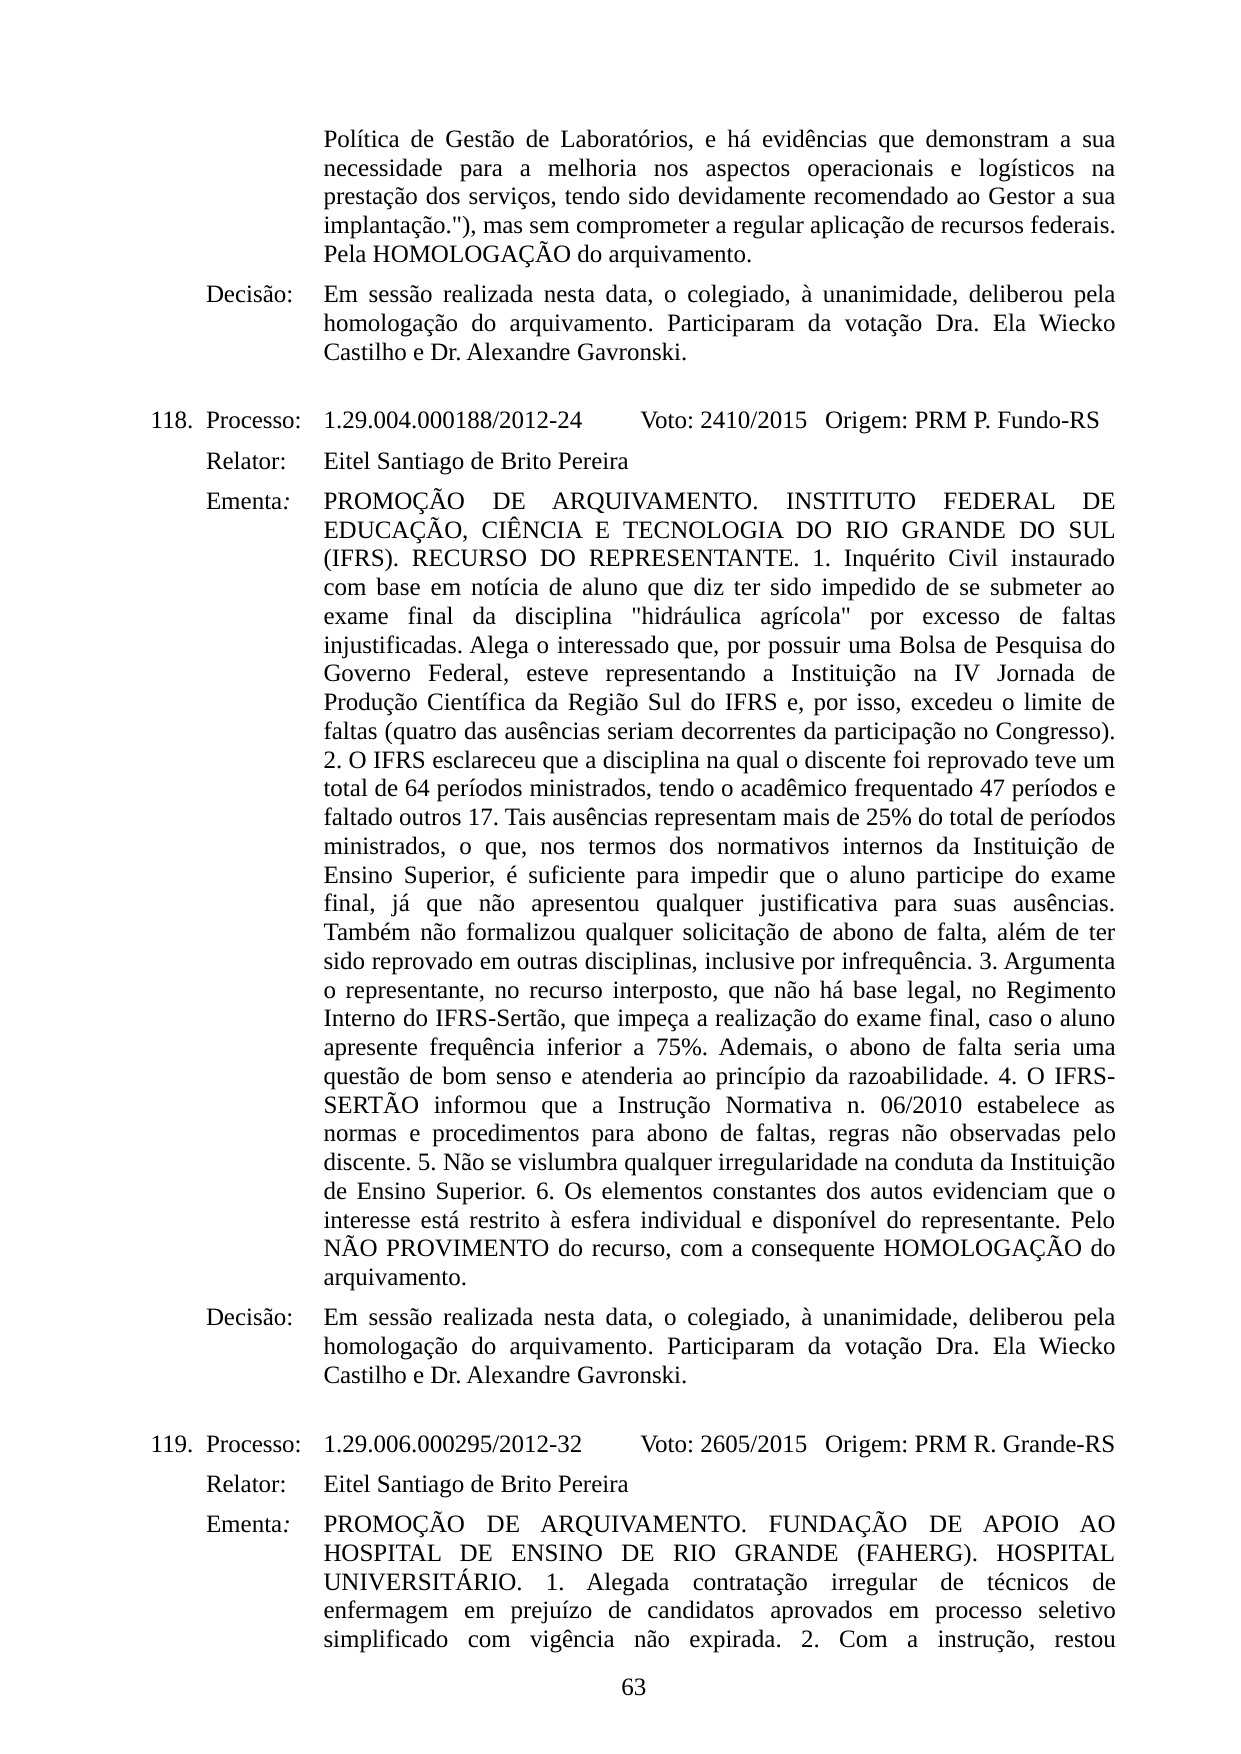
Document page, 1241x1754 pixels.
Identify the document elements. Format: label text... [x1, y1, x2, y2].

table_header 119. [145, 1423, 200, 1463]
table_cell [145, 273, 200, 371]
table_cell Ementa: [200, 480, 318, 1297]
table_cell Decisão: [200, 273, 318, 371]
table_cell [200, 118, 318, 273]
table_header 1.29.004.000188/2012-24 [318, 400, 634, 440]
table_cell PROMOÇÃO DE ARQUIVAMENTO. INSTITUTO FEDERAL DE EDUCAÇÃO, CIÊNCIA E TECNOLOGIA DO RIO GRANDE DO SUL (IFRS). RECURSO DO REPRESENTANTE. 1. Inquérito Civil instaurado com base em notícia de aluno que diz ter sido impedido de se submeter ao exame final da disciplina "hidráulica agrícola" por excesso de faltas injustificadas. Alega o interessado que, por possuir uma Bolsa de Pesquisa do Governo Federal, esteve representando a Instituição na IV Jornada de Produção Científica da Região Sul do IFRS e, por isso, excedeu o limite de faltas (quatro das ausências seriam decorrentes da participação no Congresso). 2. O IFRS esclareceu que a disciplina na qual o discente foi reprovado teve um total de 64 períodos ministrados, tendo o acadêmico frequentado 47 períodos e faltado outros 17. Tais ausências representam mais de 25% do total de períodos ministrados, o que, nos termos dos normativos internos da Instituição de Ensino Superior, é suficiente para impedir que o aluno participe do exame final, já que não apresentou qualquer justificativa para suas ausências. Também não formalizou qualquer solicitação de abono de falta, além de ter sido reprovado em outras disciplinas, inclusive por infrequência. 3. Argumenta o representante, no recurso interposto, que não há base legal, no Regimento Interno do IFRS-Sertão, que impeça a realização do exame final, caso o aluno apresente frequência inferior a 75%. Ademais, o abono de falta seria uma questão de bom senso e atenderia ao princípio da razoabilidade. 4. O IFRS-SERTÃO informou que a Instrução Normativa n. 06/2010 estabelece as normas e procedimentos para abono de faltas, regras não observadas pelo discente. 5. Não se vislumbra qualquer irregularidade na conduta da Instituição de Ensino Superior. 6. Os elementos constantes dos autos evidenciam que o interesse está restrito à esfera individual e disponível do representante. Pelo NÃO PROVIMENTO do recurso, com a consequente HOMOLOGAÇÃO do arquivamento. [318, 480, 1122, 1297]
table_header Processo: [200, 400, 318, 440]
table_header Origem: PRM R. Grande-RS [819, 1423, 1122, 1463]
table_header Voto: 2605/2015 [635, 1423, 819, 1463]
table_cell Decisão: [200, 1297, 318, 1394]
table_cell Política de Gestão de Laboratórios, e há evidências que demonstram a sua necessidade para a melhoria nos aspectos operacionais e logísticos na prestação dos serviços, tendo sido devidamente recomendado ao Gestor a sua implantação."), mas sem comprometer a regular aplicação de recursos federais. Pela HOMOLOGAÇÃO do arquivamento. [318, 118, 1122, 273]
table_cell Em sessão realizada nesta data, o colegiado, à unanimidade, deliberou pela homologação do arquivamento. Participaram da votação Dra. Ela Wiecko Castilho e Dr. Alexandre Gavronski. [318, 273, 1122, 371]
table_cell Relator: [200, 1463, 318, 1503]
table_cell [145, 1504, 200, 1659]
table_cell PROMOÇÃO DE ARQUIVAMENTO. FUNDAÇÃO DE APOIO AO HOSPITAL DE ENSINO DE RIO GRANDE (FAHERG). HOSPITAL UNIVERSITÁRIO. 1. Alegada contratação irregular de técnicos de enfermagem em prejuízo de candidatos aprovados em processo seletivo simplificado com vigência não expirada. 2. Com a instrução, restou [318, 1504, 1122, 1659]
table_cell Eitel Santiago de Brito Pereira [318, 1463, 1122, 1503]
table_header 118. [145, 400, 200, 440]
table_cell Em sessão realizada nesta data, o colegiado, à unanimidade, deliberou pela homologação do arquivamento. Participaram da votação Dra. Ela Wiecko Castilho e Dr. Alexandre Gavronski. [318, 1297, 1122, 1394]
table_cell Ementa: [200, 1504, 318, 1659]
table_cell [145, 118, 200, 273]
table_cell [145, 1463, 200, 1503]
table_header Origem: PRM P. Fundo-RS [819, 400, 1122, 440]
table_cell Relator: [200, 440, 318, 480]
table_header 1.29.006.000295/2012-32 [318, 1423, 634, 1463]
table_header Voto: 2410/2015 [635, 400, 819, 440]
table_cell [145, 440, 200, 480]
table_cell [145, 480, 200, 1297]
table_cell [145, 1297, 200, 1394]
table_cell Eitel Santiago de Brito Pereira [318, 440, 1122, 480]
table_header Processo: [200, 1423, 318, 1463]
